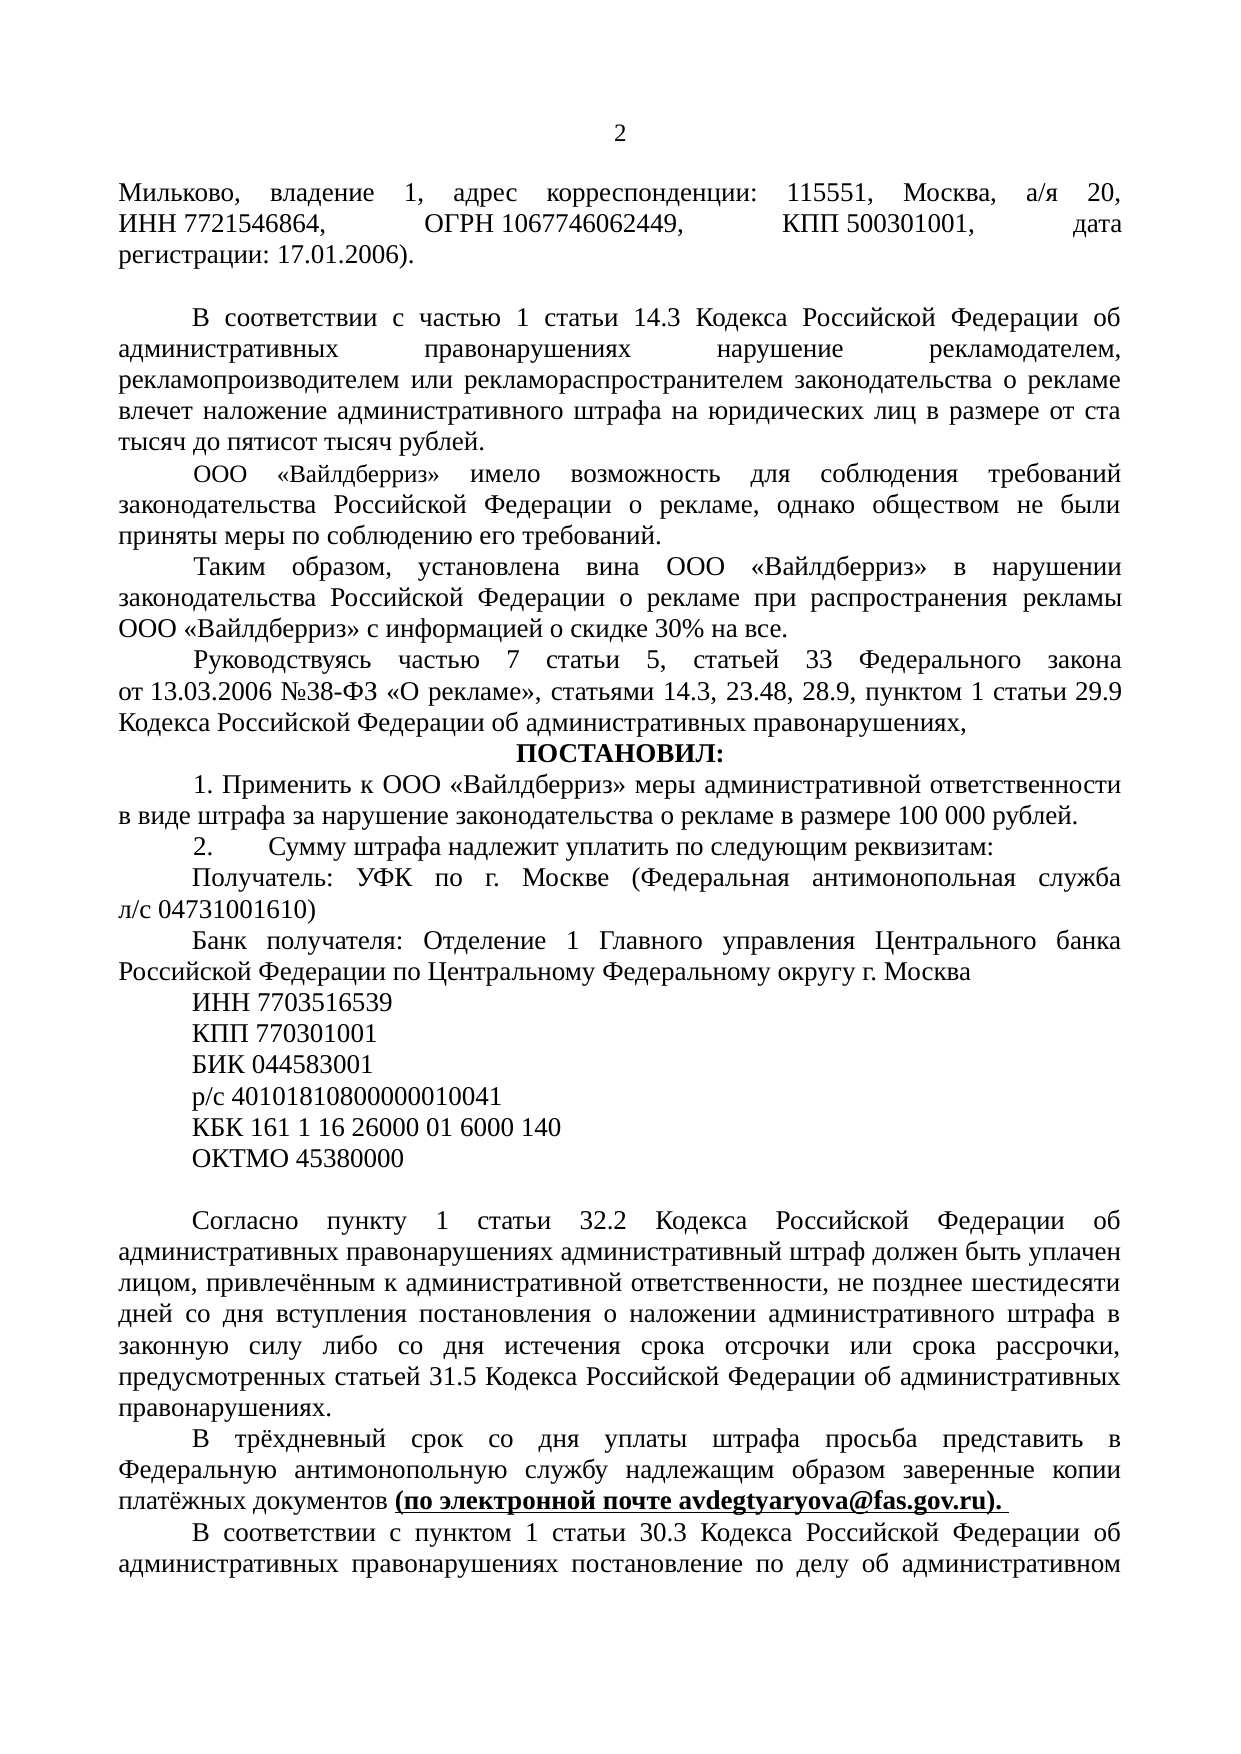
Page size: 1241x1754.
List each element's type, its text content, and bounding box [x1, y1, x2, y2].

text ИНН 7703516539 [118, 986, 1122, 1017]
text 1. Применить к ООО «Вайлдберриз» меры административной ответственности в виде штрафа за нарушение законодательства о рекламе в размере 100 000 рублей. [118, 768, 1122, 830]
text КПП 770301001 [118, 1017, 1122, 1048]
text Согласно пункту 1 статьи 32.2 Кодекса Российской Федерации об административных правонарушениях административный штраф должен быть уплачен лицом, привлечённым к административной ответственности, не позднее шестидесяти дней со дня вступления постановления о наложении административного штрафа в законную силу либо со дня истечения срока отсрочки или срока рассрочки, предусмотренных статьей 31.5 Кодекса Российской Федерации об административных правонарушениях. [118, 1204, 1122, 1422]
text Руководствуясь частью 7 статьи 5, статьей 33 Федерального закона от 13.03.2006 №38-ФЗ «О рекламе», статьями 14.3, 23.48, 28.9, пунктом 1 статьи 29.9 Кодекса Российской Федерации об административных правонарушениях, [118, 643, 1122, 737]
text Получатель: УФК по г. Москве (Федеральная антимонопольная служба л/с 04731001610) [118, 862, 1122, 924]
text В соответствии с частью 1 статьи 14.3 Кодекса Российской Федерации об административных правонарушениях нарушение рекламодателем, рекламопроизводителем или рекламораспространителем законодательства о рекламе влечет наложение административного штрафа на юридических лиц в размере от ста тысяч до пятисот тысяч рублей. [118, 301, 1122, 457]
list Сумму штрафа надлежит уплатить по следующим реквизитам: [118, 830, 1122, 862]
text В трёхдневный срок со дня уплаты штрафа просьба представить в Федеральную антимонопольную службу надлежащим образом заверенные копии платёжных документов (по электронной почте avdegtyaryova@fas.gov.ru). [118, 1422, 1122, 1516]
text КБК 161 1 16 26000 01 6000 140 [118, 1111, 1122, 1142]
text Таким образом, установлена вина ООО «Вайлдберриз» в нарушении законодательства Российской Федерации о рекламе при распространения рекламы ООО «Вайлдберриз» с информацией о скидке 30% на все. [118, 550, 1122, 643]
text В соответствии с пунктом 1 статьи 30.3 Кодекса Российской Федерации об административных правонарушениях постановление по делу об административном [118, 1516, 1122, 1578]
text р/с 40101810800000010041 [118, 1079, 1122, 1111]
text ОКТМО 45380000 [118, 1142, 1122, 1173]
text ООО «Вайлдберриз» имело возможность для соблюдения требований законодательства Российской Федерации о рекламе, однако обществом не были приняты меры по соблюдению его требований. [118, 457, 1122, 550]
text БИК 044583001 [118, 1048, 1122, 1079]
text ПОСТАНОВИЛ: [118, 737, 1122, 768]
text Мильково, владение 1, адрес корреспонденции: 115551, Москва, а/я 20, ИНН 7721546864, ОГРН 1067746062449, КПП 500301001, дата регистрации: 17.01.2006). [118, 176, 1122, 270]
text Банк получателя: Отделение 1 Главного управления Центрального банка Российской Федерации по Центральному Федеральному округу г. Москва [118, 924, 1122, 986]
